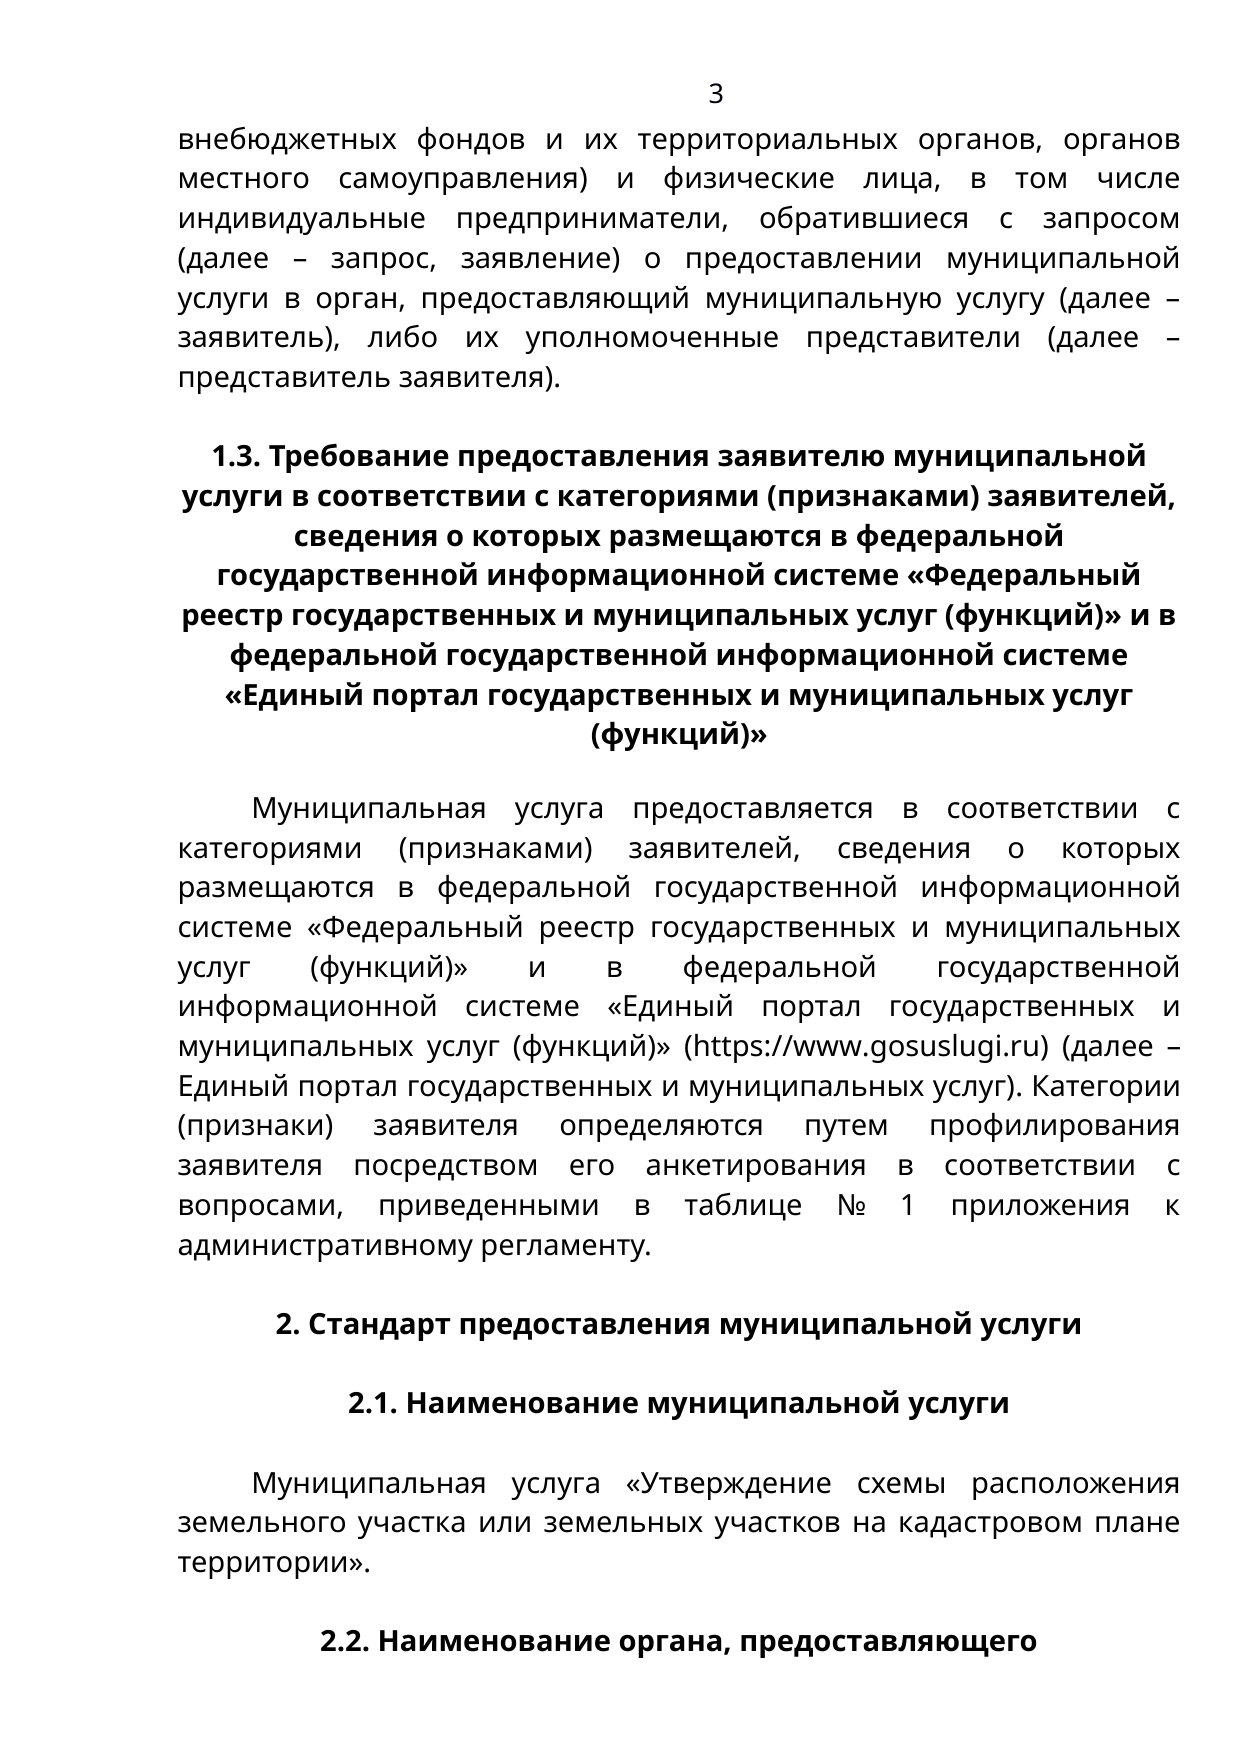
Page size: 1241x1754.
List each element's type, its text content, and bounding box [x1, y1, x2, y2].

text 2.1. Наименование муниципальной услуги [177, 1382, 1181, 1422]
text 2. Стандарт предоставления муниципальной услуги [177, 1303, 1181, 1343]
text Муниципальная услуга «Утверждение схемы расположения земельного участка или земельных участков на кадастровом плане территории». [177, 1462, 1181, 1581]
text 1.3. Требование предоставления заявителю муниципальной услуги в соответствии с категориями (признаками) заявителей, сведения о которых размещаются в федеральной государственной информационной системе «Федеральный реестр государственных и муниципальных услуг (функций)» и в федеральной государственной информационной системе «Единый портал государственных и муниципальных услуг (функций)» [177, 436, 1181, 753]
text Муниципальная услуга предоставляется в соответствии с категориями (признаками) заявителей, сведения о которых размещаются в федеральной государственной информационной системе «Федеральный реестр государственных и муниципальных услуг (функций)» и в федеральной государственной информационной системе «Единый портал государственных и муниципальных услуг (функций)» (https://www.gosuslugi.ru) (далее – Единый портал государственных и муниципальных услуг). Категории (признаки) заявителя определяются путем профилирования заявителя посредством его анкетирования в соответствии с вопросами, приведенными в таблице № 1 приложения к административному регламенту. [177, 787, 1181, 1263]
text 2.2. Наименование органа, предоставляющего [177, 1621, 1181, 1660]
text внебюджетных фондов и их территориальных органов, органов местного самоуправления) и физические лица, в том числе индивидуальные предприниматели, обратившиеся с запросом (далее – запрос, заявление) о предоставлении муниципальной услуги в орган, предоставляющий муниципальную услугу (далее – заявитель), либо их уполномоченные представители (далее – представитель заявителя). [177, 118, 1181, 396]
